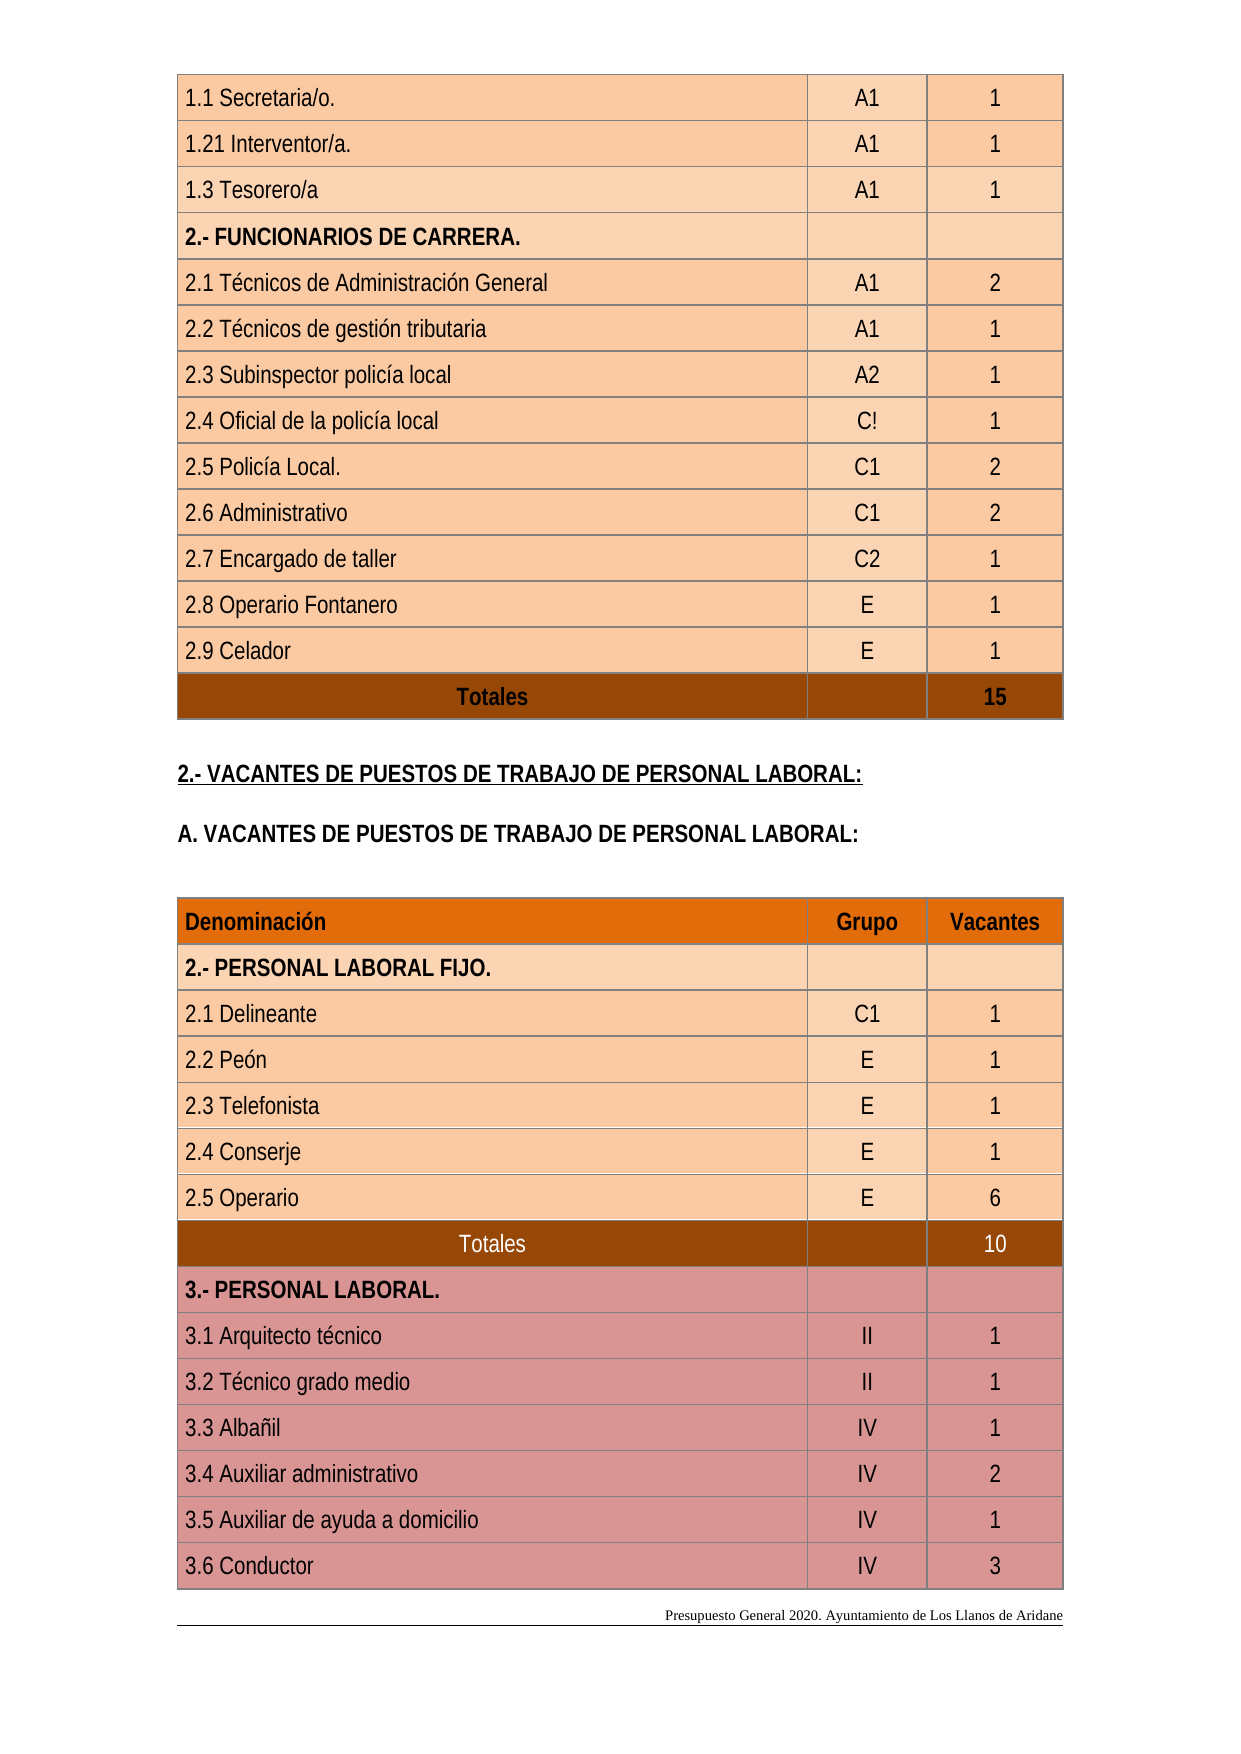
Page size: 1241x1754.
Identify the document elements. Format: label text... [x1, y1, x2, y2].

table_cell 1 [928, 121, 1062, 166]
table_cell [808, 945, 926, 989]
table_cell [928, 945, 1062, 989]
table_cell 2.2 Peón [178, 1037, 807, 1081]
table_cell A2 [808, 352, 926, 396]
table_cell IV [808, 1497, 926, 1542]
table_cell 1 [928, 1497, 1062, 1542]
table_cell 10 [928, 1221, 1062, 1266]
table_cell [808, 1221, 926, 1266]
table_cell C2 [808, 536, 926, 580]
table_cell E [808, 1037, 926, 1081]
text 2.- VACANTES DE PUESTOS DE TRABAJO DE PERSONAL LABORAL: [177, 759, 1063, 788]
table_cell 6 [928, 1175, 1062, 1219]
table_cell 1 [928, 352, 1062, 396]
table_cell 2.7 Encargado de taller [178, 536, 807, 580]
table_cell 3.4 Auxiliar administrativo [178, 1451, 807, 1496]
table_cell 15 [928, 674, 1062, 718]
table_cell 1 [928, 536, 1062, 580]
table_cell 1 [928, 582, 1062, 626]
table_cell 3.3 Albañil [178, 1405, 807, 1450]
table_cell C! [808, 398, 926, 442]
table_cell 2.4 Oficial de la policía local [178, 398, 807, 442]
table_cell 1.3 Tesorero/a [178, 167, 807, 212]
table_cell A1 [808, 306, 926, 350]
table_cell Totales [178, 1221, 807, 1266]
table_cell 1 [928, 628, 1062, 672]
table_cell 2.- PERSONAL LABORAL FIJO. [178, 945, 807, 989]
table_cell E [808, 1175, 926, 1219]
table_cell 2.6 Administrativo [178, 490, 807, 534]
table_cell 2 [928, 490, 1062, 534]
table_cell 2.2 Técnicos de gestión tributaria [178, 306, 807, 350]
table_cell 2.3 Telefonista [178, 1083, 807, 1127]
text A. VACANTES DE PUESTOS DE TRABAJO DE PERSONAL LABORAL: [177, 819, 1063, 848]
table_cell A1 [808, 121, 926, 166]
table_cell IV [808, 1451, 926, 1496]
table_cell A1 [808, 167, 926, 212]
table_cell E [808, 1083, 926, 1127]
table_cell II [808, 1313, 926, 1358]
table_cell 1 [928, 1083, 1062, 1127]
table_cell [928, 1267, 1062, 1312]
table_cell 2.9 Celador [178, 628, 807, 672]
table_cell 3.5 Auxiliar de ayuda a domicilio [178, 1497, 807, 1542]
table_cell 1 [928, 1037, 1062, 1081]
table_cell E [808, 628, 926, 672]
table_cell 3 [928, 1543, 1062, 1588]
table_cell 1 [928, 1313, 1062, 1358]
table_cell 2.8 Operario Fontanero [178, 582, 807, 626]
table_cell 1 [928, 75, 1062, 120]
table_cell 1.1 Secretaria/o. [178, 75, 807, 120]
table_cell C1 [808, 991, 926, 1035]
table_header Denominación [178, 899, 807, 943]
table_cell 2 [928, 1451, 1062, 1496]
table_cell 2.5 Operario [178, 1175, 807, 1219]
table_cell 3.1 Arquitecto técnico [178, 1313, 807, 1358]
table_cell 3.2 Técnico grado medio [178, 1359, 807, 1404]
table_cell II [808, 1359, 926, 1404]
table_cell C1 [808, 490, 926, 534]
table_cell Totales [178, 674, 807, 718]
table_cell [808, 674, 926, 718]
table_cell 1.21 Interventor/a. [178, 121, 807, 166]
table_cell 2.4 Conserje [178, 1129, 807, 1173]
table_cell 1 [928, 1129, 1062, 1173]
table_cell 1 [928, 398, 1062, 442]
table_cell 2.3 Subinspector policía local [178, 352, 807, 396]
table_cell 2 [928, 444, 1062, 488]
table_cell 1 [928, 306, 1062, 350]
table_cell 1 [928, 991, 1062, 1035]
table_cell 2.5 Policía Local. [178, 444, 807, 488]
table_cell 3.6 Conductor [178, 1543, 807, 1588]
table_cell C1 [808, 444, 926, 488]
table_cell 2.1 Técnicos de Administración General [178, 260, 807, 304]
table_cell 1 [928, 1405, 1062, 1450]
table_cell 2.- FUNCIONARIOS DE CARRERA. [178, 213, 807, 258]
table_cell [928, 213, 1062, 258]
table_cell 3.- PERSONAL LABORAL. [178, 1267, 807, 1312]
table_cell E [808, 582, 926, 626]
table_cell 1 [928, 1359, 1062, 1404]
table_cell 2.1 Delineante [178, 991, 807, 1035]
table_cell IV [808, 1405, 926, 1450]
table_cell A1 [808, 260, 926, 304]
table_cell 1 [928, 167, 1062, 212]
table_cell [808, 213, 926, 258]
table_cell A1 [808, 75, 926, 120]
table_cell E [808, 1129, 926, 1173]
table_header Vacantes [928, 899, 1062, 943]
table_header Grupo [808, 899, 926, 943]
table_cell [808, 1267, 926, 1312]
table_cell IV [808, 1543, 926, 1588]
table_cell 2 [928, 260, 1062, 304]
